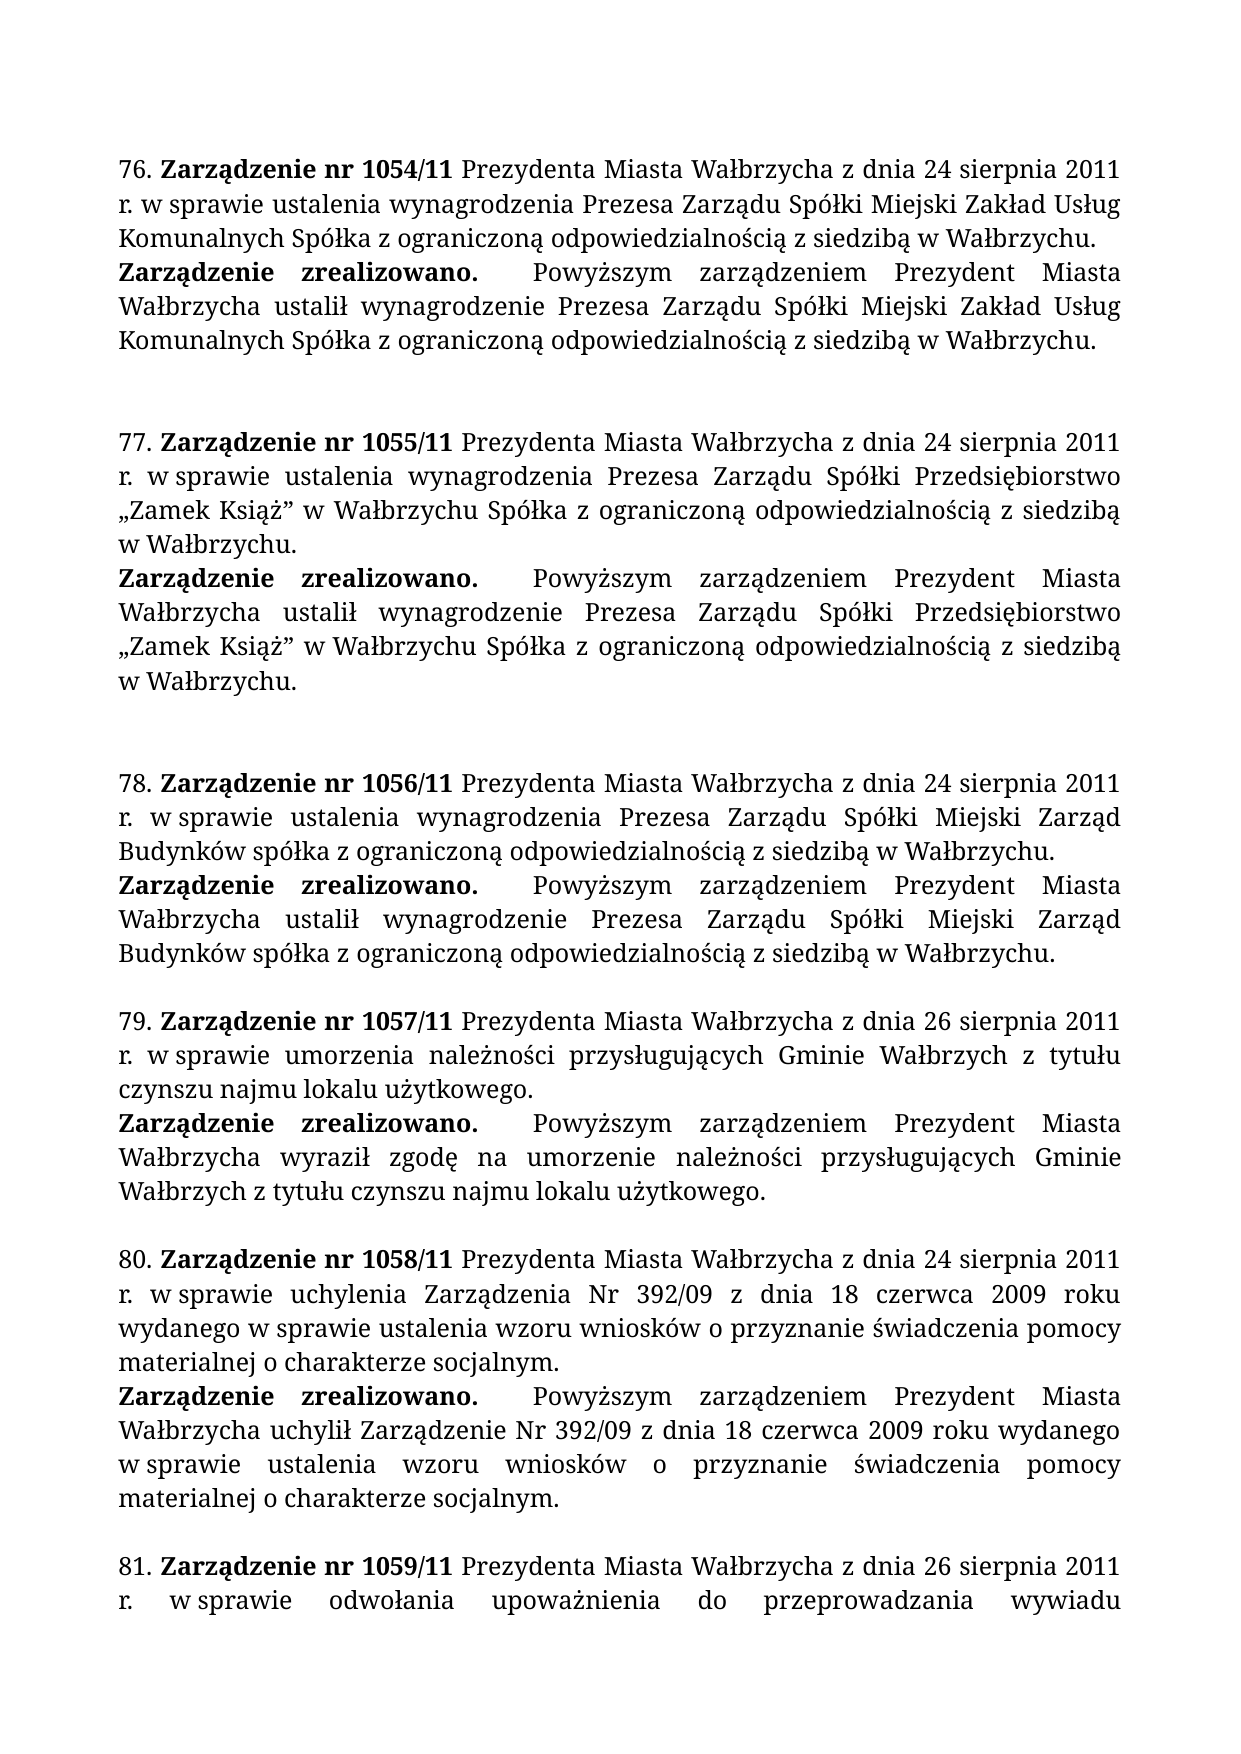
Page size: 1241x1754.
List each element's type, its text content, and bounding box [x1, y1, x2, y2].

text 76. Zarządzenie nr 1054/11 Prezydenta Miasta Wałbrzycha z dnia 24 sierpnia 2011 r. w sprawie ustalenia wynagrodzenia Prezesa Zarządu Spółki Miejski Zakład Usług Komunalnych Spółka z ograniczoną odpowiedzialnością z siedzibą w Wałbrzychu. [118, 152, 1122, 254]
text Zarządzenie zrealizowano. Powyższym zarządzeniem Prezydent Miasta Wałbrzycha ustalił wynagrodzenie Prezesa Zarządu Spółki Miejski Zarząd Budynków spółka z ograniczoną odpowiedzialnością z siedzibą w Wałbrzychu. [118, 867, 1122, 970]
text Zarządzenie zrealizowano. Powyższym zarządzeniem Prezydent Miasta Wałbrzycha wyraził zgodę na umorzenie należności przysługujących Gminie Wałbrzych z tytułu czynszu najmu lokalu użytkowego. [118, 1106, 1122, 1208]
text 79. Zarządzenie nr 1057/11 Prezydenta Miasta Wałbrzycha z dnia 26 sierpnia 2011 r. w sprawie umorzenia należności przysługujących Gminie Wałbrzych z tytułu czynszu najmu lokalu użytkowego. [118, 1004, 1122, 1106]
text 80. Zarządzenie nr 1058/11 Prezydenta Miasta Wałbrzycha z dnia 24 sierpnia 2011 r. w sprawie uchylenia Zarządzenia Nr 392/09 z dnia 18 czerwca 2009 roku wydanego w sprawie ustalenia wzoru wniosków o przyznanie świadczenia pomocy materialnej o charakterze socjalnym. [118, 1242, 1122, 1378]
text Zarządzenie zrealizowano. Powyższym zarządzeniem Prezydent Miasta Wałbrzycha ustalił wynagrodzenie Prezesa Zarządu Spółki Miejski Zakład Usług Komunalnych Spółka z ograniczoną odpowiedzialnością z siedzibą w Wałbrzychu. [118, 254, 1122, 357]
text 78. Zarządzenie nr 1056/11 Prezydenta Miasta Wałbrzycha z dnia 24 sierpnia 2011 r. w sprawie ustalenia wynagrodzenia Prezesa Zarządu Spółki Miejski Zarząd Budynków spółka z ograniczoną odpowiedzialnością z siedzibą w Wałbrzychu. [118, 765, 1122, 867]
text 81. Zarządzenie nr 1059/11 Prezydenta Miasta Wałbrzycha z dnia 26 sierpnia 2011 r. w sprawie odwołania upoważnienia do przeprowadzania wywiadu [118, 1549, 1122, 1617]
text Zarządzenie zrealizowano. Powyższym zarządzeniem Prezydent Miasta Wałbrzycha uchylił Zarządzenie Nr 392/09 z dnia 18 czerwca 2009 roku wydanego w sprawie ustalenia wzoru wniosków o przyznanie świadczenia pomocy materialnej o charakterze socjalnym. [118, 1378, 1122, 1515]
text Zarządzenie zrealizowano. Powyższym zarządzeniem Prezydent Miasta Wałbrzycha ustalił wynagrodzenie Prezesa Zarządu Spółki Przedsiębiorstwo „Zamek Książ” w Wałbrzychu Spółka z ograniczoną odpowiedzialnością z siedzibą w Wałbrzychu. [118, 561, 1122, 697]
text 77. Zarządzenie nr 1055/11 Prezydenta Miasta Wałbrzycha z dnia 24 sierpnia 2011 r. w sprawie ustalenia wynagrodzenia Prezesa Zarządu Spółki Przedsiębiorstwo „Zamek Książ” w Wałbrzychu Spółka z ograniczoną odpowiedzialnością z siedzibą w Wałbrzychu. [118, 425, 1122, 561]
